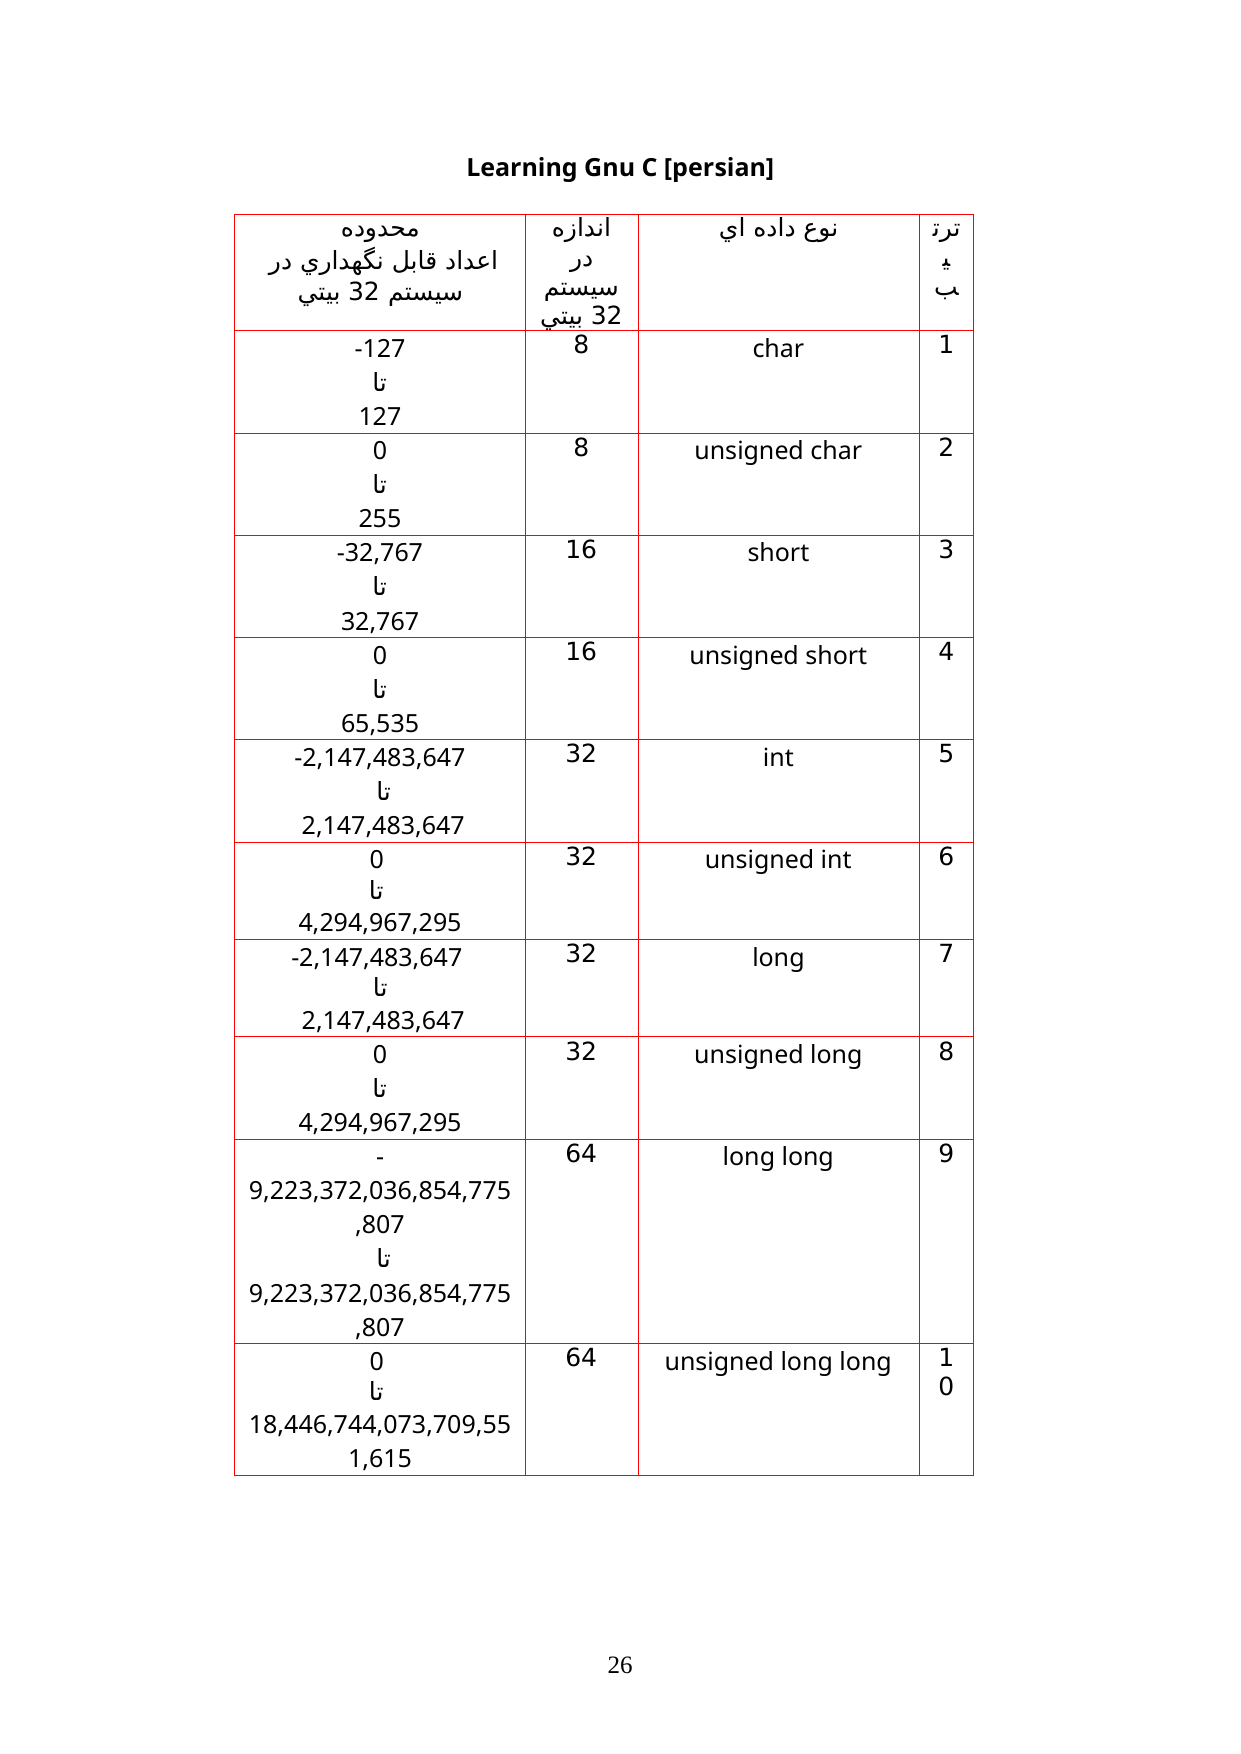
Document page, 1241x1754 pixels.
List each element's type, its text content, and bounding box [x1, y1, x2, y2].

table_cell 8 [526, 331, 638, 433]
table_cell -2,147,483,647 تا 2,147,483,647 [235, 940, 525, 1036]
table_cell unsigned long [639, 1037, 919, 1139]
table_cell 8 [526, 434, 638, 535]
table_cell -127 تا 127 [235, 331, 525, 433]
table_cell 32 [526, 740, 638, 842]
table_cell 0 تا 18,446,744,073,709,551,615 [235, 1344, 525, 1475]
table_cell 2 [920, 434, 973, 535]
table_cell 8 [920, 1037, 973, 1139]
table_cell 6 [920, 843, 973, 939]
table_cell 7 [920, 940, 973, 1036]
table_header محدوده اعداد قابل نگهداري در سيستم 32 بيتي [235, 215, 525, 330]
table_cell unsigned long long [639, 1344, 919, 1475]
table_cell 0 تا 4,294,967,295 [235, 1037, 525, 1139]
table_cell long long [639, 1140, 919, 1343]
table_cell 0 تا 65,535 [235, 638, 525, 739]
table_cell -9,223,372,036,854,775,807 تا 9,223,372,036,854,775,807 [235, 1140, 525, 1343]
table_cell char [639, 331, 919, 433]
table_cell 16 [526, 638, 638, 739]
table_cell 10 [920, 1344, 973, 1475]
table_cell 32 [526, 1037, 638, 1139]
table_cell 0 تا 255 [235, 434, 525, 535]
table_cell 3 [920, 536, 973, 637]
table_cell unsigned int [639, 843, 919, 939]
table_header نوع داده اي [639, 215, 919, 330]
table_cell 64 [526, 1344, 638, 1475]
table_cell -32,767 تا 32,767 [235, 536, 525, 637]
table_cell 64 [526, 1140, 638, 1343]
table_cell unsigned short [639, 638, 919, 739]
table_cell 16 [526, 536, 638, 637]
table_cell int [639, 740, 919, 842]
table_cell unsigned char [639, 434, 919, 535]
table_cell short [639, 536, 919, 637]
table_cell 9 [920, 1140, 973, 1343]
table_cell 32 [526, 940, 638, 1036]
table_header ترتيب [920, 215, 973, 330]
table_cell 1 [920, 331, 973, 433]
table_header اندازه در سيستم 32 بيتي [526, 215, 638, 330]
table_cell -2,147,483,647 تا 2,147,483,647 [235, 740, 525, 842]
table_cell 5 [920, 740, 973, 842]
table_cell 32 [526, 843, 638, 939]
table_cell 4 [920, 638, 973, 739]
table_cell 0 تا 4,294,967,295 [235, 843, 525, 939]
table_cell long [639, 940, 919, 1036]
